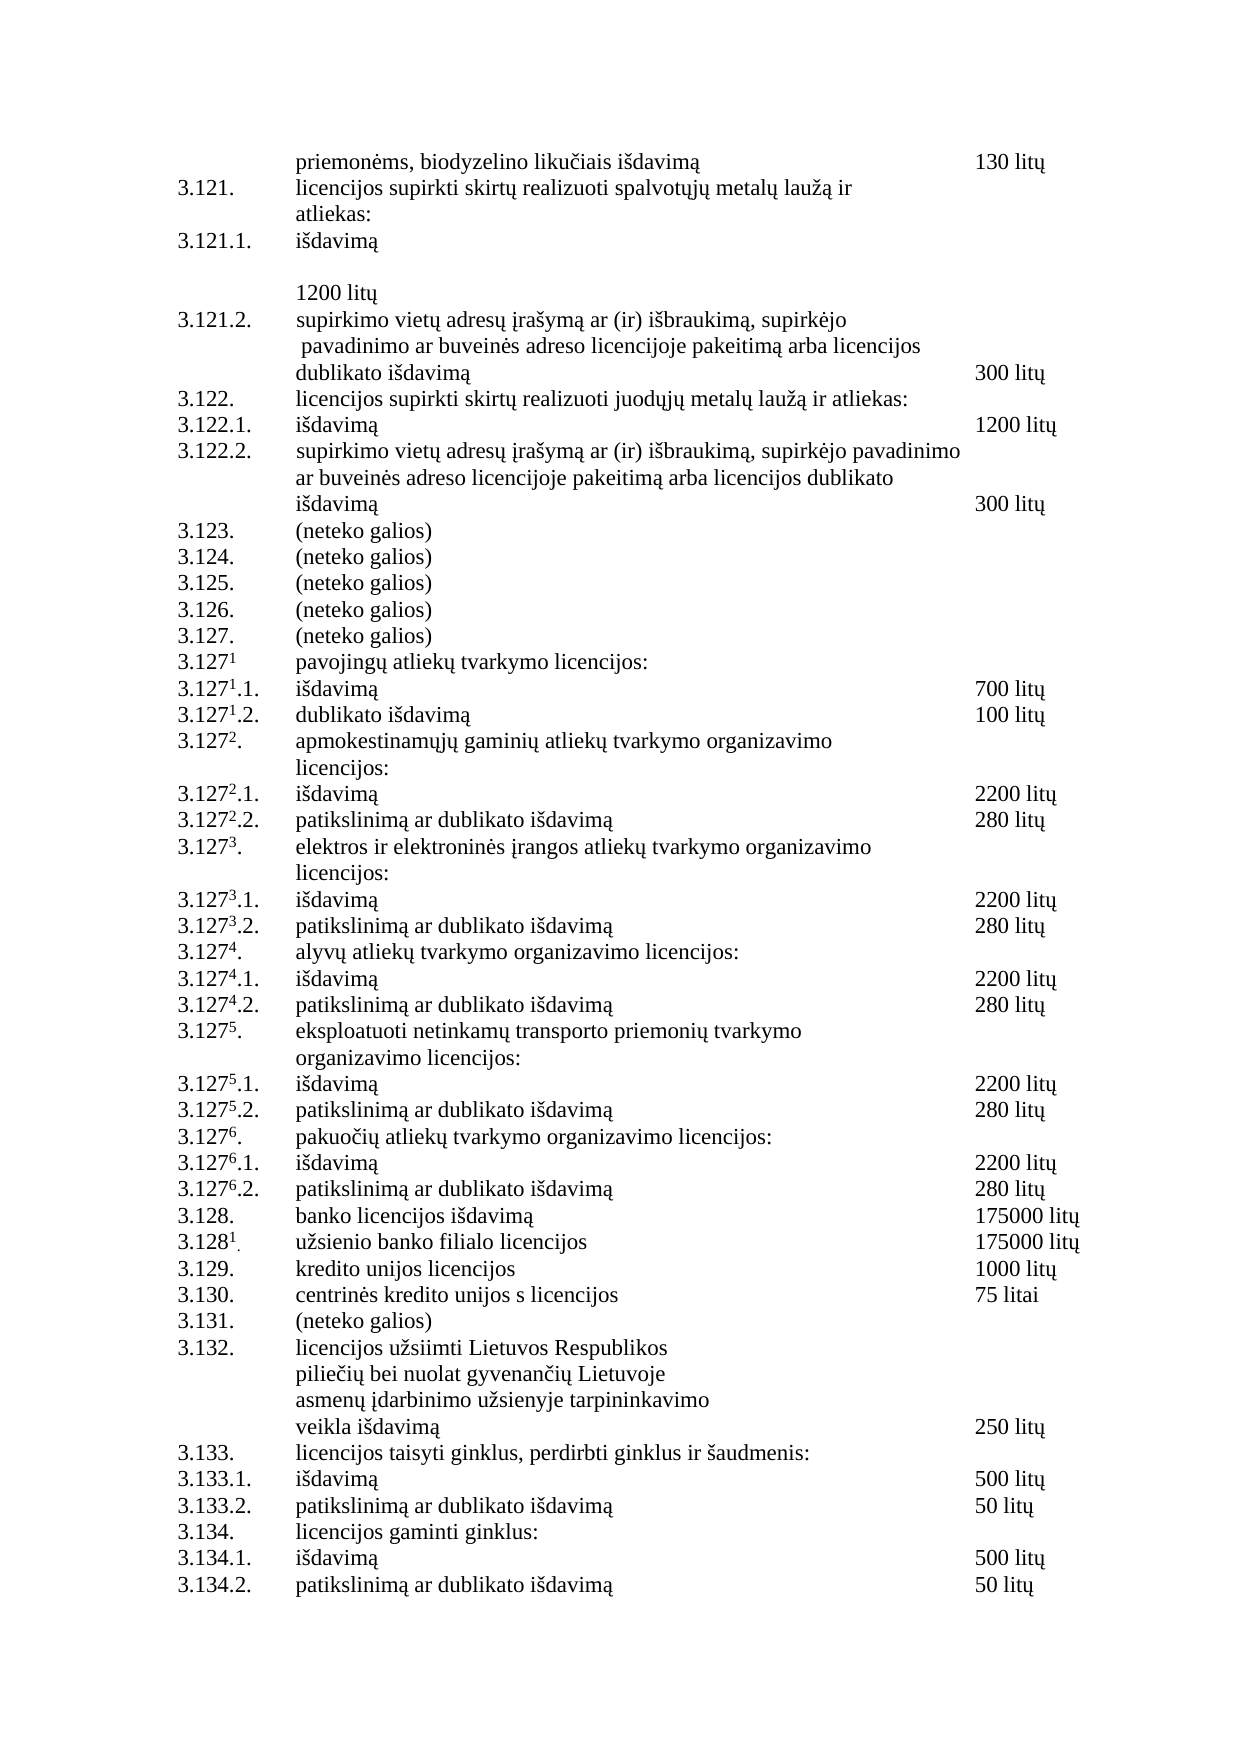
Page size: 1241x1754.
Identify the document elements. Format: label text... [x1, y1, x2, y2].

text organizavimo licencijos: [177, 1044, 1122, 1070]
text veikla išdavimą 250 litų [295, 1413, 1122, 1439]
text 3.134. licencijos gaminti ginklus: [177, 1518, 1122, 1544]
text 3.1276. pakuočių atliekų tvarkymo organizavimo licencijos: [177, 1123, 1122, 1149]
text 3.129. kredito unijos licencijos 1000 litų [177, 1254, 1122, 1281]
text 3.1271.1. išdavimą 700 litų [177, 675, 1122, 701]
text 3.122. licencijos supirkti skirtų realizuoti juodųjų metalų laužą ir atliekas: [177, 385, 989, 411]
text 3.1276.2. patikslinimą ar dublikato išdavimą 280 litų [177, 1176, 1122, 1202]
text 3.133.2. patikslinimą ar dublikato išdavimą 50 litų [177, 1492, 1122, 1518]
text priemonėms, biodyzelino likučiais išdavimą 130 litų [177, 148, 1122, 174]
text 3.132. licencijos užsiimti Lietuvos Respublikos [177, 1334, 1122, 1360]
list supirkimo vietų adresų įrašymą ar (ir) išbraukimą, supirkėjo pavadinimo [177, 438, 1122, 464]
text 3.1281. užsienio banko filialo licencijos 175000 litų [177, 1228, 1122, 1254]
text 3.131. (neteko galios) [177, 1307, 1122, 1334]
text 3.1274. alyvų atliekų tvarkymo organizavimo licencijos: [177, 938, 1122, 965]
text 3.1275.1. išdavimą 2200 litų [177, 1070, 1122, 1096]
text 3.124. (neteko galios) [177, 543, 1122, 569]
text 3.1272.1. išdavimą 2200 litų [177, 780, 1122, 807]
text 3.1272.2. patikslinimą ar dublikato išdavimą 280 litų [177, 807, 1122, 833]
text 3.133. licencijos taisyti ginklus, perdirbti ginklus ir šaudmenis: [177, 1439, 1122, 1465]
text 3.123. (neteko galios) [177, 517, 1122, 543]
text išdavimą 300 litų [177, 490, 1122, 517]
text 3.130. centrinės kredito unijos s licencijos 75 litai [177, 1281, 1122, 1307]
text 3.1271 pavojingų atliekų tvarkymo licencijos: [177, 648, 1122, 675]
list supirkimo vietų adresų įrašymą ar (ir) išbraukimą, supirkėjo [177, 306, 1122, 332]
text 3.1273.1. išdavimą 2200 litų [177, 886, 1122, 912]
text 3.1271.2. dublikato išdavimą 100 litų [177, 701, 1122, 727]
text piliečių bei nuolat gyvenančių Lietuvoje [177, 1360, 1122, 1386]
text 3.128. banko licencijos išdavimą 175000 litų [177, 1202, 1122, 1228]
text 3.133.1. išdavimą 500 litų [177, 1465, 1122, 1492]
text 3.1274.2. patikslinimą ar dublikato išdavimą 280 litų [177, 991, 1122, 1017]
text 3.122.1. išdavimą 1200 litų [177, 411, 1122, 438]
text 3.1273. elektros ir elektroninės įrangos atliekų tvarkymo organizavimo [177, 833, 1122, 859]
text 3.1273.2. patikslinimą ar dublikato išdavimą 280 litų [177, 912, 1122, 938]
text 3.1274.1. išdavimą 2200 litų [177, 965, 1122, 991]
text 3.125. (neteko galios) [177, 569, 1122, 596]
text 3.1275.2. patikslinimą ar dublikato išdavimą 280 litų [177, 1096, 1122, 1123]
text 3.121. licencijos supirkti skirtų realizuoti spalvotųjų metalų laužą ir atliekas: [177, 174, 916, 227]
text pavadinimo ar buveinės adreso licencijoje pakeitimą arba licencijos [177, 332, 1122, 358]
text ar buveinės adreso licencijoje pakeitimą arba licencijos dublikato [177, 464, 1122, 490]
text 3.1275. eksploatuoti netinkamų transporto priemonių tvarkymo [177, 1017, 1122, 1044]
text licencijos: [177, 754, 1122, 780]
text 3.1276.1. išdavimą 2200 litų [177, 1149, 1122, 1176]
text 3.134.1. išdavimą 500 litų [177, 1544, 1122, 1571]
text 3.121.1. išdavimą 1200 litų [177, 227, 974, 306]
text licencijos: [177, 859, 1122, 886]
text dublikato išdavimą 300 litų [177, 358, 1122, 385]
text 3.1272. apmokestinamųjų gaminių atliekų tvarkymo organizavimo [177, 727, 1122, 754]
text 3.126. (neteko galios) [177, 596, 1122, 622]
text asmenų įdarbinimo užsienyje tarpininkavimo [177, 1386, 1122, 1413]
text 3.134.2. patikslinimą ar dublikato išdavimą 50 litų [177, 1571, 1122, 1597]
text 3.127. (neteko galios) [177, 622, 1122, 648]
